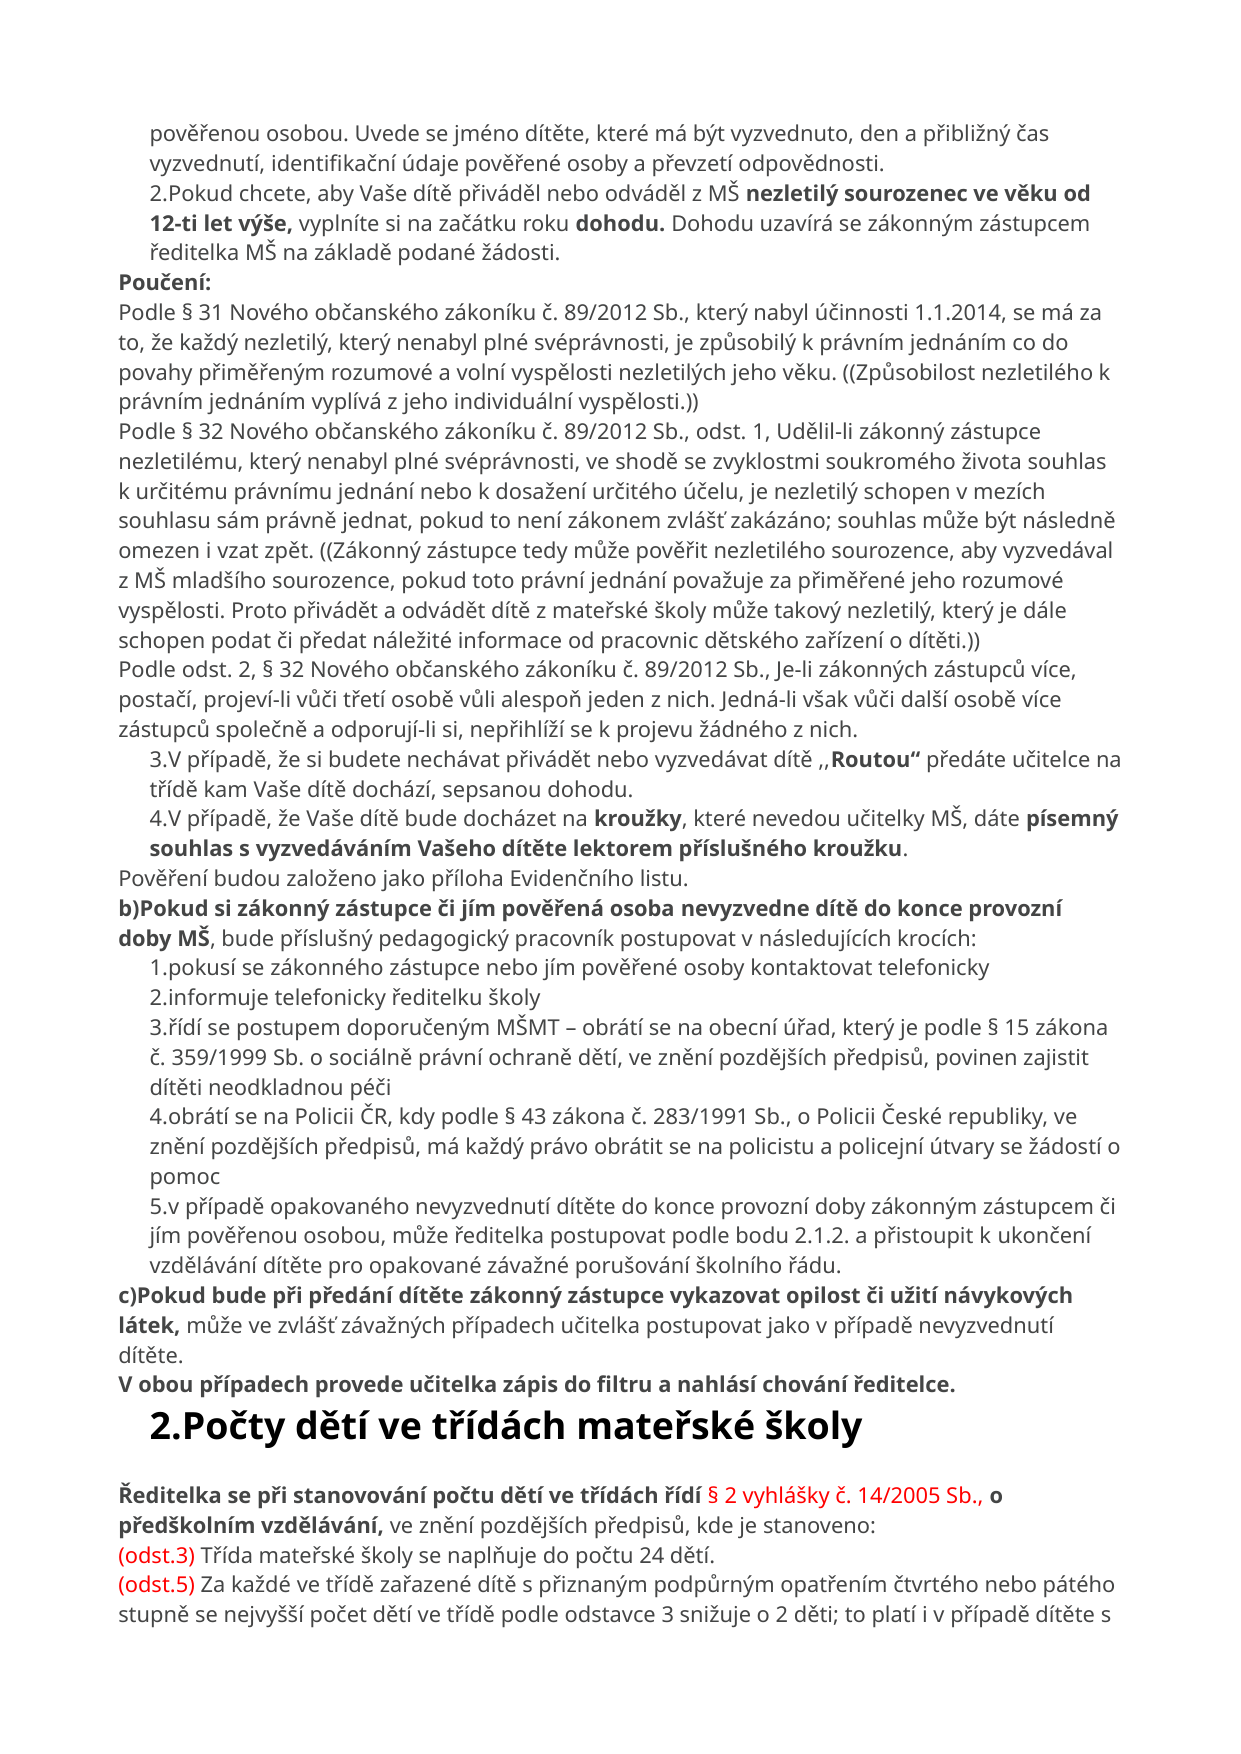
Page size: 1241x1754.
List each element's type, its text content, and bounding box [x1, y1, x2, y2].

text Pověření budou založeno jako příloha Evidenčního listu. [118, 863, 1122, 893]
text Podle § 31 Nového občanského zákoníku č. 89/2012 Sb., který nabyl účinnosti 1.1.2014, se má za to, že každý nezletilý, který nenabyl plné svéprávnosti, je způsobilý k právním jednáním co do povahy přiměřeným rozumové a volní vyspělosti nezletilých jeho věku. ((Způsobilost nezletilého k právním jednáním vyplívá z jeho individuální vyspělosti.)) [118, 297, 1122, 416]
text b)Pokud si zákonný zástupce či jím pověřená osoba nevyzvedne dítě do konce provozní doby MŠ, bude příslušný pedagogický pracovník postupovat v následujících krocích: [118, 893, 1122, 952]
list V případě, že si budete nechávat přivádět nebo vyzvedávat dítě ,,Routou“ předáte učitelce na třídě kam Vaše dítě dochází, sepsanou dohodu. [118, 744, 1122, 803]
list v případě opakovaného nevyzvednutí dítěte do konce provozní doby zákonným zástupcem či jím pověřenou osobou, může ředitelka postupovat podle bodu 2.1.2. a přistoupit k ukončení vzdělávání dítěte pro opakované závažné porušování školního řádu. [118, 1191, 1122, 1280]
text Podle § 32 Nového občanského zákoníku č. 89/2012 Sb., odst. 1, Udělil-li zákonný zástupce nezletilému, který nenabyl plné svéprávnosti, ve shodě se zvyklostmi soukromého života souhlas k určitému právnímu jednání nebo k dosažení určitého účelu, je nezletilý schopen v mezích souhlasu sám právně jednat, pokud to není zákonem zvlášť zakázáno; souhlas může být následně omezen i vzat zpět. ((Zákonný zástupce tedy může pověřit nezletilého sourozence, aby vyzvedával z MŠ mladšího sourozence, pokud toto právní jednání považuje za přiměřené jeho rozumové vyspělosti. Proto přivádět a odvádět dítě z mateřské školy může takový nezletilý, který je dále schopen podat či předat náležité informace od pracovnic dětského zařízení o dítěti.)) [118, 416, 1122, 654]
list V případě, že Vaše dítě bude docházet na kroužky, které nevedou učitelky MŠ, dáte písemný souhlas s vyzvedáváním Vašeho dítěte lektorem příslušného kroužku. [118, 803, 1122, 863]
list informuje telefonicky ředitelku školy [118, 982, 1122, 1012]
text V obou případech provede učitelka zápis do filtru a nahlásí chování ředitelce. [118, 1369, 1122, 1399]
text Poučení: [118, 267, 1122, 297]
list Pokud chcete, aby Vaše dítě přiváděl nebo odváděl z MŠ nezletilý sourozenec ve věku od 12-ti let výše, vyplníte si na začátku roku dohodu. Dohodu uzavírá se zákonným zástupcem ředitelka MŠ na základě podané žádosti. [118, 178, 1122, 267]
text (odst.3) Třída mateřské školy se naplňuje do počtu 24 dětí. (odst.5) Za každé ve třídě zařazené dítě s přiznaným podpůrným opatřením čtvrtého nebo pátého stupně se nejvyšší počet dětí ve třídě podle odstavce 3 snižuje o 2 děti; to platí i v případě dítěte s [118, 1539, 1122, 1629]
list pokusí se zákonného zástupce nebo jím pověřené osoby kontaktovat telefonicky [118, 952, 1122, 982]
list obrátí se na Policii ČR, kdy podle § 43 zákona č. 283/1991 Sb., o Policii České republiky, ve znění pozdějších předpisů, má každý právo obrátit se na policistu a policejní útvary se žádostí o pomoc [118, 1101, 1122, 1191]
text Podle odst. 2, § 32 Nového občanského zákoníku č. 89/2012 Sb., Je-li zákonných zástupců více, postačí, projeví-li vůči třetí osobě vůli alespoň jeden z nich. Jedná-li však vůči další osobě více zástupců společně a odporují-li si, nepřihlíží se k projevu žádného z nich. [118, 654, 1122, 744]
list řídí se postupem doporučeným MŠMT – obrátí se na obecní úřad, který je podle § 15 zákona č. 359/1999 Sb. o sociálně právní ochraně dětí, ve znění pozdějších předpisů, povinen zajistit dítěti neodkladnou péči [118, 1012, 1122, 1101]
text Ředitelka se při stanovování počtu dětí ve třídách řídí § 2 vyhlášky č. 14/2005 Sb., o předškolním vzdělávání, ve znění pozdějších předpisů, kde je stanoveno: [118, 1450, 1122, 1539]
list pověřenou osobou. Uvede se jméno dítěte, které má být vyzvednuto, den a přibližný čas vyzvednutí, identifikační údaje pověřené osoby a převzetí odpovědnosti. [118, 118, 1122, 178]
text c)Pokud bude při předání dítěte zákonný zástupce vykazovat opilost či užití návykových látek, může ve zvlášť závažných případech učitelka postupovat jako v případě nevyzvednutí dítěte. [118, 1280, 1122, 1369]
list Počty dětí ve třídách mateřské školy [118, 1399, 1122, 1450]
